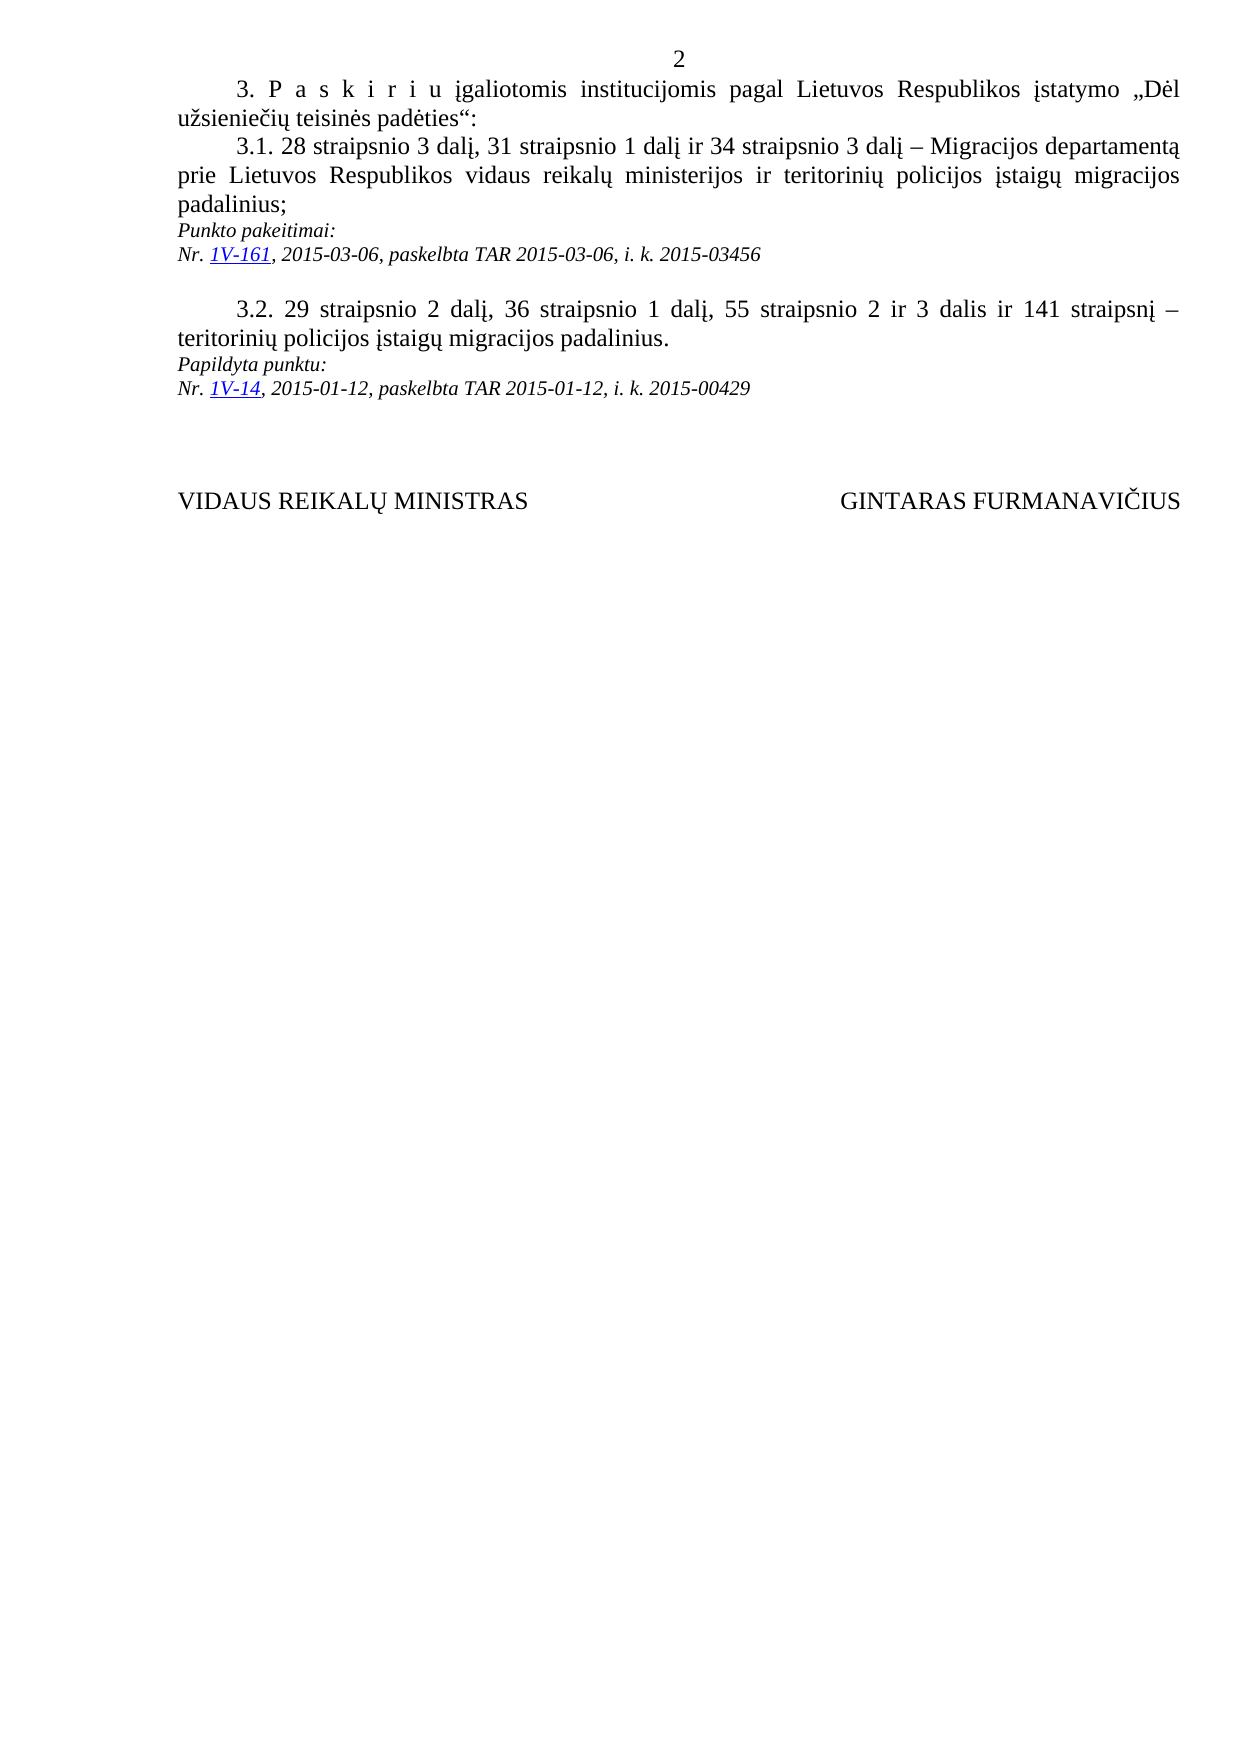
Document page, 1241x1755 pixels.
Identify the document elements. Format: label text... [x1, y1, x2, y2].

text Papildyta punktu: [177, 352, 1181, 376]
text 3.1. 28 straipsnio 3 dalį, 31 straipsnio 1 dalį ir 34 straipsnio 3 dalį – Migracijos departamentą prie Lietuvos Respublikos vidaus reikalų ministerijos ir teritorinių policijos įstaigų migracijos padalinius; [177, 131, 1181, 218]
text 3. P a s k i r i u įgaliotomis institucijomis pagal Lietuvos Respublikos įstatymo „Dėl užsieniečių teisinės padėties“: [177, 74, 1181, 131]
text VIDAUS REIKALŲ MINISTRAS GINTARAS FURMANAVIČIUS [177, 486, 1181, 515]
text Nr. 1V-161, 2015-03-06, paskelbta TAR 2015-03-06, i. k. 2015-03456 [177, 242, 1181, 266]
text Punkto pakeitimai: [177, 218, 1181, 242]
text Nr. 1V-14, 2015-01-12, paskelbta TAR 2015-01-12, i. k. 2015-00429 [177, 376, 1181, 400]
text 3.2. 29 straipsnio 2 dalį, 36 straipsnio 1 dalį, 55 straipsnio 2 ir 3 dalis ir 141 straipsnį – teritorinių policijos įstaigų migracijos padalinius. [177, 294, 1181, 352]
